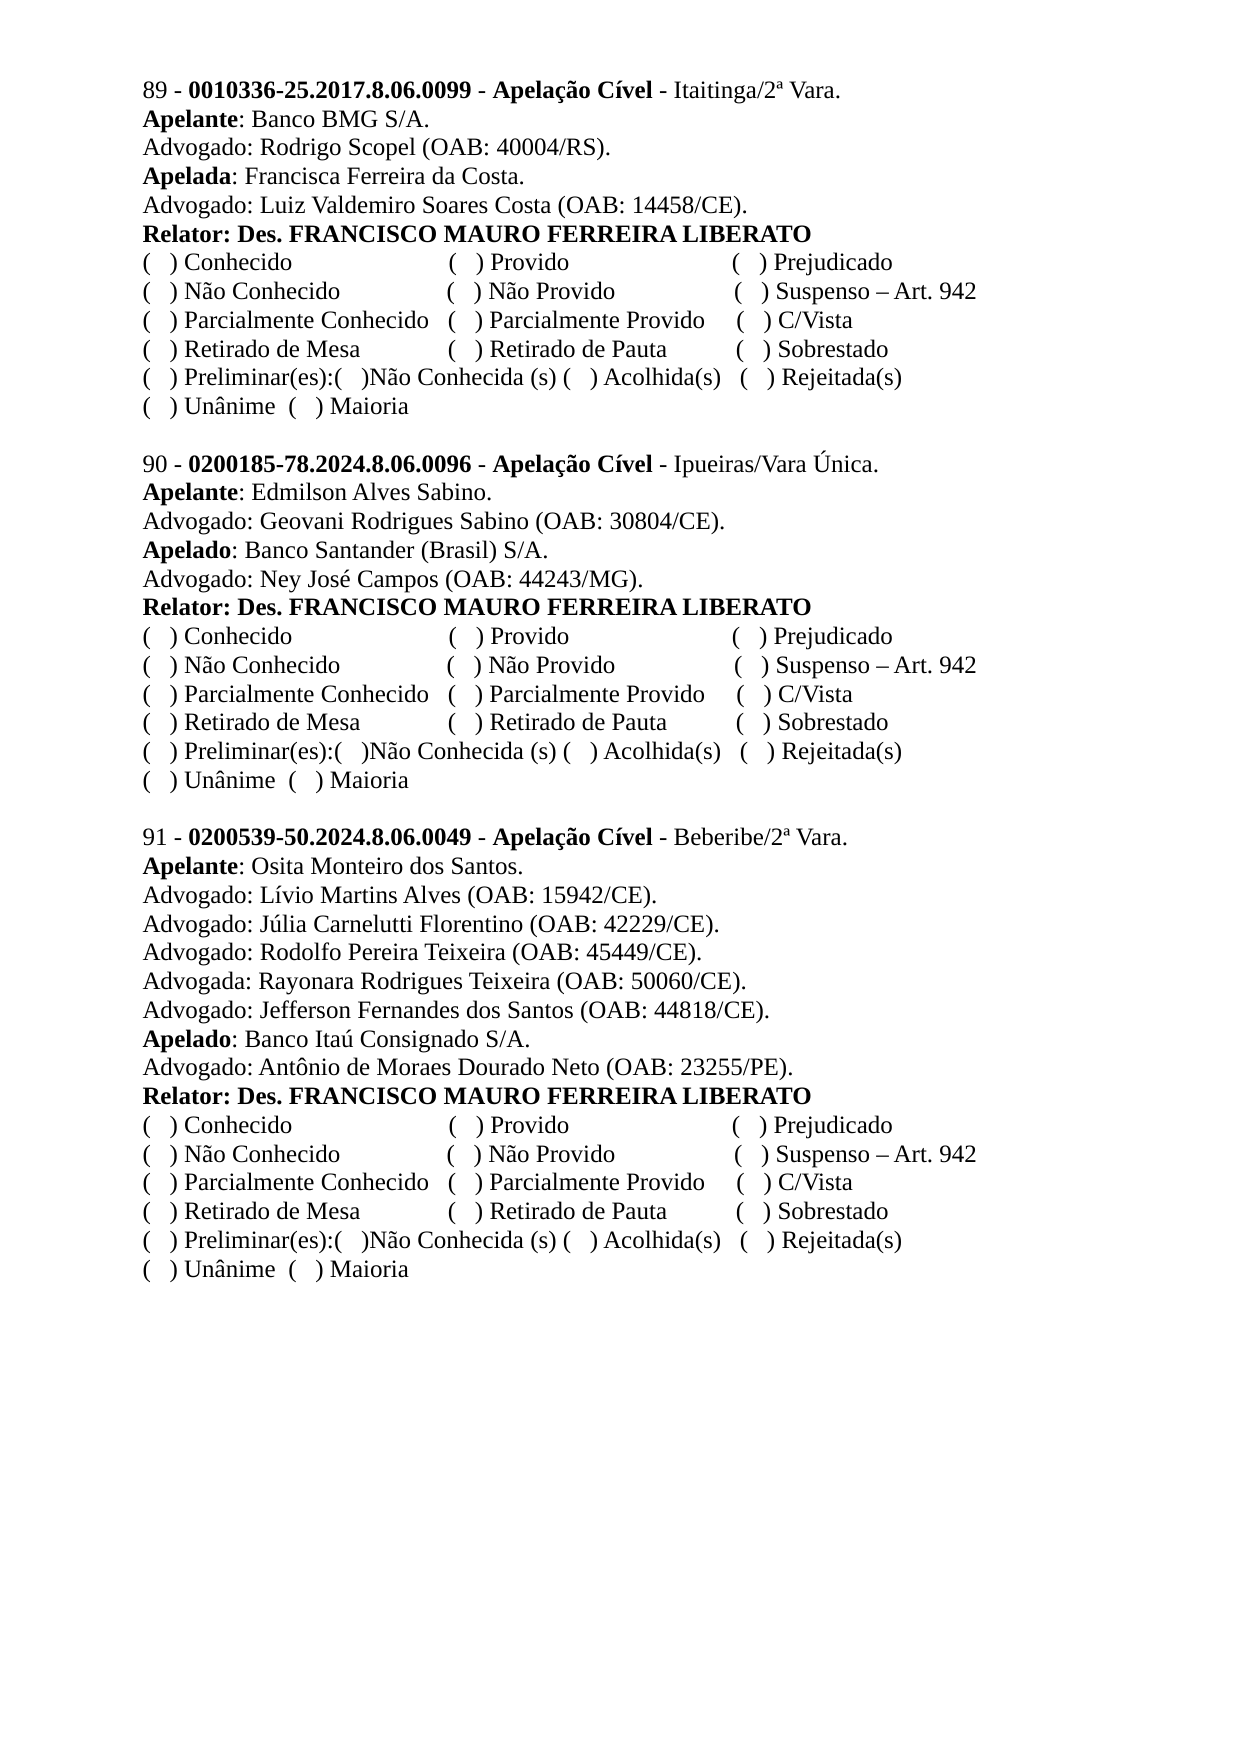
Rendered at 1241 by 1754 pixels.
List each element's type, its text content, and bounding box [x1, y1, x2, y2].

text Advogado: Ney José Campos (OAB: 44243/MG). [142, 564, 1141, 592]
text ( ) Não Conhecido ( ) Não Provido ( ) Suspenso – Art. 942 [142, 650, 1158, 679]
text Advogada: Rayonara Rodrigues Teixeira (OAB: 50060/CE). [142, 966, 1141, 995]
text Apelado: Banco Itaú Consignado S/A. [142, 1024, 1141, 1052]
text 90 - 0200185-78.2024.8.06.0096 - Apelação Cível - Ipueiras/Vara Única. [142, 449, 1141, 477]
text ( ) Preliminar(es):( )Não Conhecida (s) ( ) Acolhida(s) ( ) Rejeitada(s) [142, 736, 1158, 765]
text 89 - 0010336-25.2017.8.06.0099 - Apelação Cível - Itaitinga/2ª Vara. [142, 75, 1141, 104]
text Apelado: Banco Santander (Brasil) S/A. [142, 535, 1141, 564]
text Relator: Des. FRANCISCO MAURO FERREIRA LIBERATO [142, 219, 1141, 247]
text ( ) Unânime ( ) Maioria [142, 1254, 1158, 1282]
text ( ) Retirado de Mesa ( ) Retirado de Pauta ( ) Sobrestado [142, 1196, 1158, 1225]
text ( ) Parcialmente Conhecido ( ) Parcialmente Provido ( ) C/Vista [142, 1167, 1158, 1196]
text Advogado: Antônio de Moraes Dourado Neto (OAB: 23255/PE). [142, 1052, 1141, 1081]
text ( ) Conhecido ( ) Provido ( ) Prejudicado [142, 247, 1141, 276]
text Relator: Des. FRANCISCO MAURO FERREIRA LIBERATO [142, 1081, 1141, 1110]
text Apelante: Banco BMG S/A. [142, 104, 1141, 132]
text ( ) Unânime ( ) Maioria [142, 391, 1158, 420]
text 91 - 0200539-50.2024.8.06.0049 - Apelação Cível - Beberibe/2ª Vara. [142, 822, 1141, 851]
text ( ) Parcialmente Conhecido ( ) Parcialmente Provido ( ) C/Vista [142, 679, 1158, 707]
text Advogado: Jefferson Fernandes dos Santos (OAB: 44818/CE). [142, 995, 1141, 1024]
text Advogado: Lívio Martins Alves (OAB: 15942/CE). [142, 880, 1141, 909]
text Apelada: Francisca Ferreira da Costa. [142, 161, 1141, 190]
text ( ) Conhecido ( ) Provido ( ) Prejudicado [142, 1110, 1141, 1139]
text ( ) Não Conhecido ( ) Não Provido ( ) Suspenso – Art. 942 [142, 276, 1158, 305]
text ( ) Unânime ( ) Maioria [142, 765, 1158, 794]
text Advogado: Júlia Carnelutti Florentino (OAB: 42229/CE). [142, 909, 1141, 937]
text Advogado: Luiz Valdemiro Soares Costa (OAB: 14458/CE). [142, 190, 1141, 219]
text Apelante: Osita Monteiro dos Santos. [142, 851, 1141, 880]
text Advogado: Rodolfo Pereira Teixeira (OAB: 45449/CE). [142, 937, 1141, 966]
text Advogado: Rodrigo Scopel (OAB: 40004/RS). [142, 132, 1141, 161]
text Advogado: Geovani Rodrigues Sabino (OAB: 30804/CE). [142, 506, 1141, 535]
text ( ) Preliminar(es):( )Não Conhecida (s) ( ) Acolhida(s) ( ) Rejeitada(s) [142, 362, 1158, 391]
text ( ) Parcialmente Conhecido ( ) Parcialmente Provido ( ) C/Vista [142, 305, 1158, 334]
text ( ) Preliminar(es):( )Não Conhecida (s) ( ) Acolhida(s) ( ) Rejeitada(s) [142, 1225, 1158, 1254]
text ( ) Conhecido ( ) Provido ( ) Prejudicado [142, 621, 1141, 650]
text Relator: Des. FRANCISCO MAURO FERREIRA LIBERATO [142, 592, 1141, 621]
text ( ) Retirado de Mesa ( ) Retirado de Pauta ( ) Sobrestado [142, 334, 1158, 362]
text ( ) Retirado de Mesa ( ) Retirado de Pauta ( ) Sobrestado [142, 707, 1158, 736]
text Apelante: Edmilson Alves Sabino. [142, 477, 1141, 506]
text ( ) Não Conhecido ( ) Não Provido ( ) Suspenso – Art. 942 [142, 1139, 1158, 1167]
